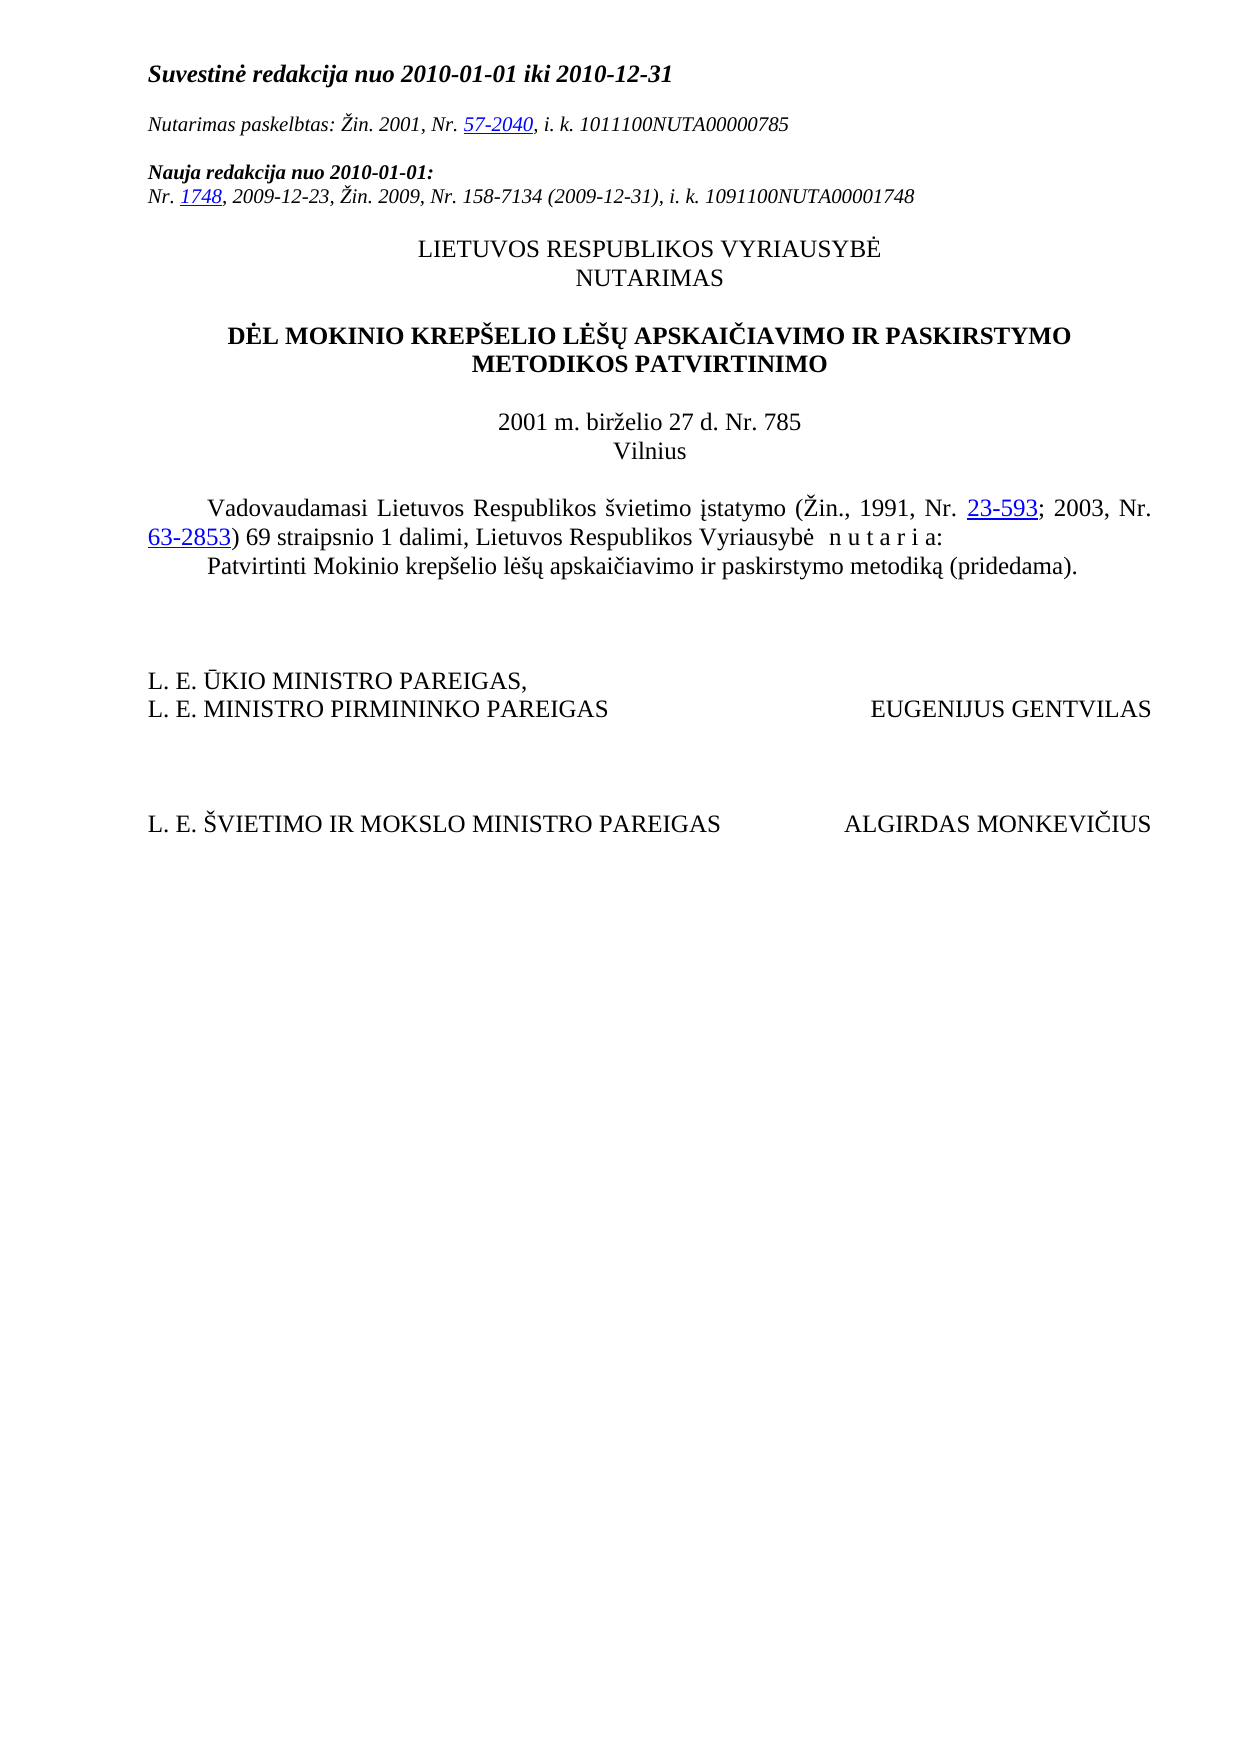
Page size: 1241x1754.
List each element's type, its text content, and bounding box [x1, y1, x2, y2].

text L. e. ūkio ministro pareigas, [148, 666, 1152, 694]
text Vilnius [148, 436, 1152, 464]
text LIETUVOS RESPUBLIKOS VYRIAUSYBĖ [148, 234, 1152, 263]
text Vadovaudamasi Lietuvos Respublikos švietimo įstatymo (Žin., 1991, Nr. 23-593; 2003, Nr. 63-2853) 69 straipsnio 1 dalimi, Lietuvos Respublikos Vyriausybė nutaria: [148, 493, 1152, 551]
text Nauja redakcija nuo 2010-01-01: [148, 160, 1152, 184]
text Patvirtinti Mokinio krepšelio lėšų apskaičiavimo ir paskirstymo metodiką (pridedama). [148, 551, 1152, 579]
text Suvestinė redakcija nuo 2010-01-01 iki 2010-12-31 [148, 59, 1152, 88]
text L. E. ŠVIETIMO IR MOKSLO MINISTRO PAREIGAS ALGIRDAS MONKEVIČIUS [148, 809, 1152, 838]
text NUTARIMAS [148, 263, 1152, 292]
text 2001 m. birželio 27 d. Nr. 785 [148, 407, 1152, 436]
text Nr. 1748, 2009-12-23, Žin. 2009, Nr. 158-7134 (2009-12-31), i. k. 1091100NUTA00001748 [148, 184, 1152, 208]
text l. e. Ministro Pirmininko pareigas Eugenijus Gentvilas [148, 694, 1152, 723]
text DĖL MOKINIO KREPŠELIO LĖŠŲ APSKAIČIAVIMO IR PASKIRSTYMO METODIKOS PATVIRTINIMO [148, 321, 1152, 378]
text Nutarimas paskelbtas: Žin. 2001, Nr. 57-2040, i. k. 1011100NUTA00000785 [148, 112, 1152, 136]
